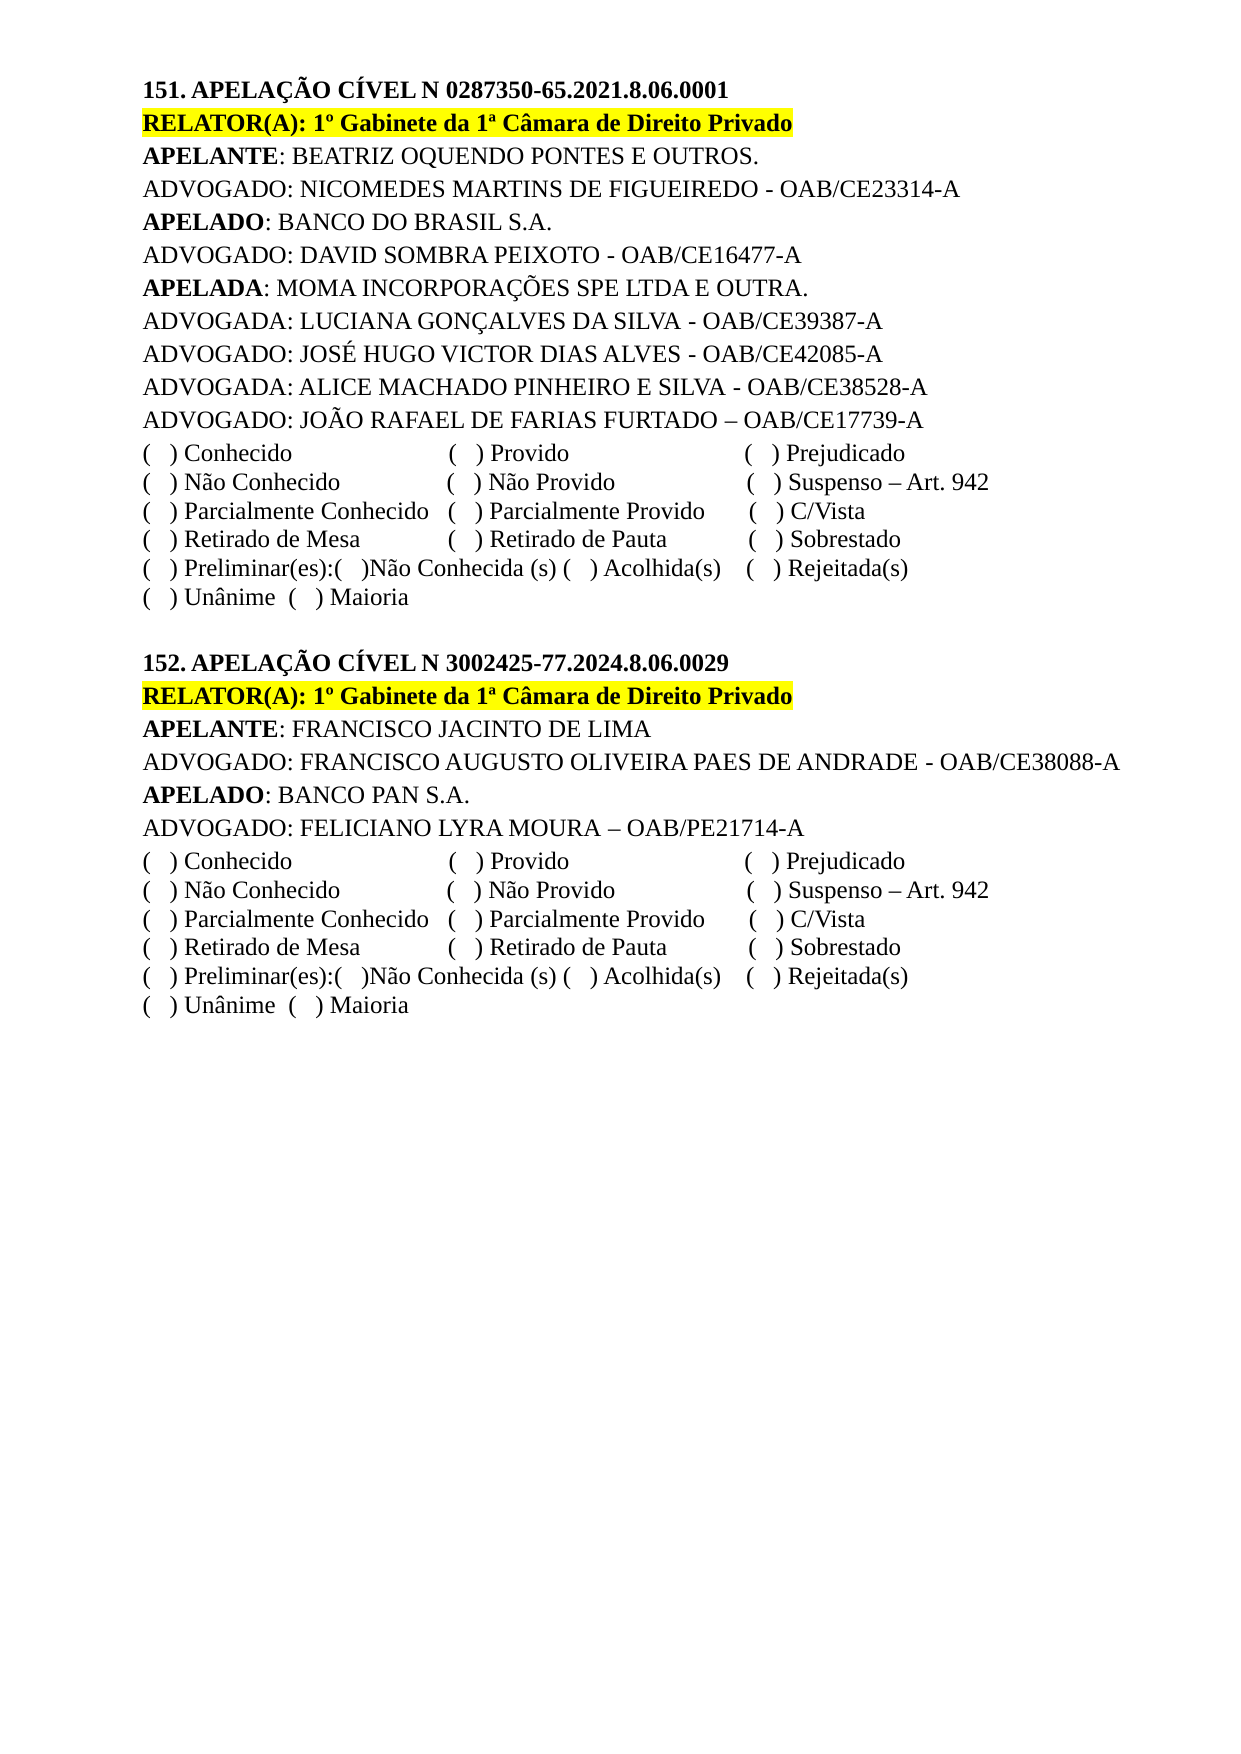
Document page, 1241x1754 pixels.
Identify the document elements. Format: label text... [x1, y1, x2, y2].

text ( ) Conhecido ( ) Provido ( ) Prejudicado [142, 438, 1141, 467]
text ( ) Retirado de Mesa ( ) Retirado de Pauta ( ) Sobrestado [142, 932, 1158, 961]
text ( ) Conhecido ( ) Provido ( ) Prejudicado [142, 846, 1141, 875]
text ( ) Não Conhecido ( ) Não Provido ( ) Suspenso – Art. 942 [142, 467, 1158, 496]
text ( ) Parcialmente Conhecido ( ) Parcialmente Provido ( ) C/Vista [142, 496, 1158, 524]
text ( ) Parcialmente Conhecido ( ) Parcialmente Provido ( ) C/Vista [142, 904, 1158, 932]
text ( ) Preliminar(es):( )Não Conhecida (s) ( ) Acolhida(s) ( ) Rejeitada(s) [142, 961, 1158, 990]
text ( ) Retirado de Mesa ( ) Retirado de Pauta ( ) Sobrestado [142, 524, 1158, 553]
text ( ) Unânime ( ) Maioria [142, 990, 1141, 1085]
text ( ) Não Conhecido ( ) Não Provido ( ) Suspenso – Art. 942 [142, 875, 1158, 904]
text ( ) Preliminar(es):( )Não Conhecida (s) ( ) Acolhida(s) ( ) Rejeitada(s) [142, 553, 1158, 582]
text 151. APELAÇÃO CÍVEL N 0287350-65.2021.8.06.0001 RELATOR(A): 1º Gabinete da 1ª Câmara de Direito Privado APELANTE: BEATRIZ OQUENDO PONTES E OUTROS. ADVOGADO: NICOMEDES MARTINS DE FIGUEIREDO - OAB/CE23314-A APELADO: BANCO DO BRASIL S.A. ADVOGADO: DAVID SOMBRA PEIXOTO - OAB/CE16477-A APELADA: MOMA INCORPORAÇÕES SPE LTDA E OUTRA. ADVOGADA: LUCIANA GONÇALVES DA SILVA - OAB/CE39387-A ADVOGADO: JOSÉ HUGO VICTOR DIAS ALVES - OAB/CE42085-A ADVOGADA: ALICE MACHADO PINHEIRO E SILVA - OAB/CE38528-A ADVOGADO: JOÃO RAFAEL DE FARIAS FURTADO – OAB/CE17739-A [142, 75, 1141, 434]
text ( ) Unânime ( ) Maioria 152. APELAÇÃO CÍVEL N 3002425-77.2024.8.06.0029 RELATOR(A): 1º Gabinete da 1ª Câmara de Direito Privado APELANTE: FRANCISCO JACINTO DE LIMA ADVOGADO: FRANCISCO AUGUSTO OLIVEIRA PAES DE ANDRADE - OAB/CE38088-A APELADO: BANCO PAN S.A. ADVOGADO: FELICIANO LYRA MOURA – OAB/PE21714-A [142, 582, 1141, 842]
